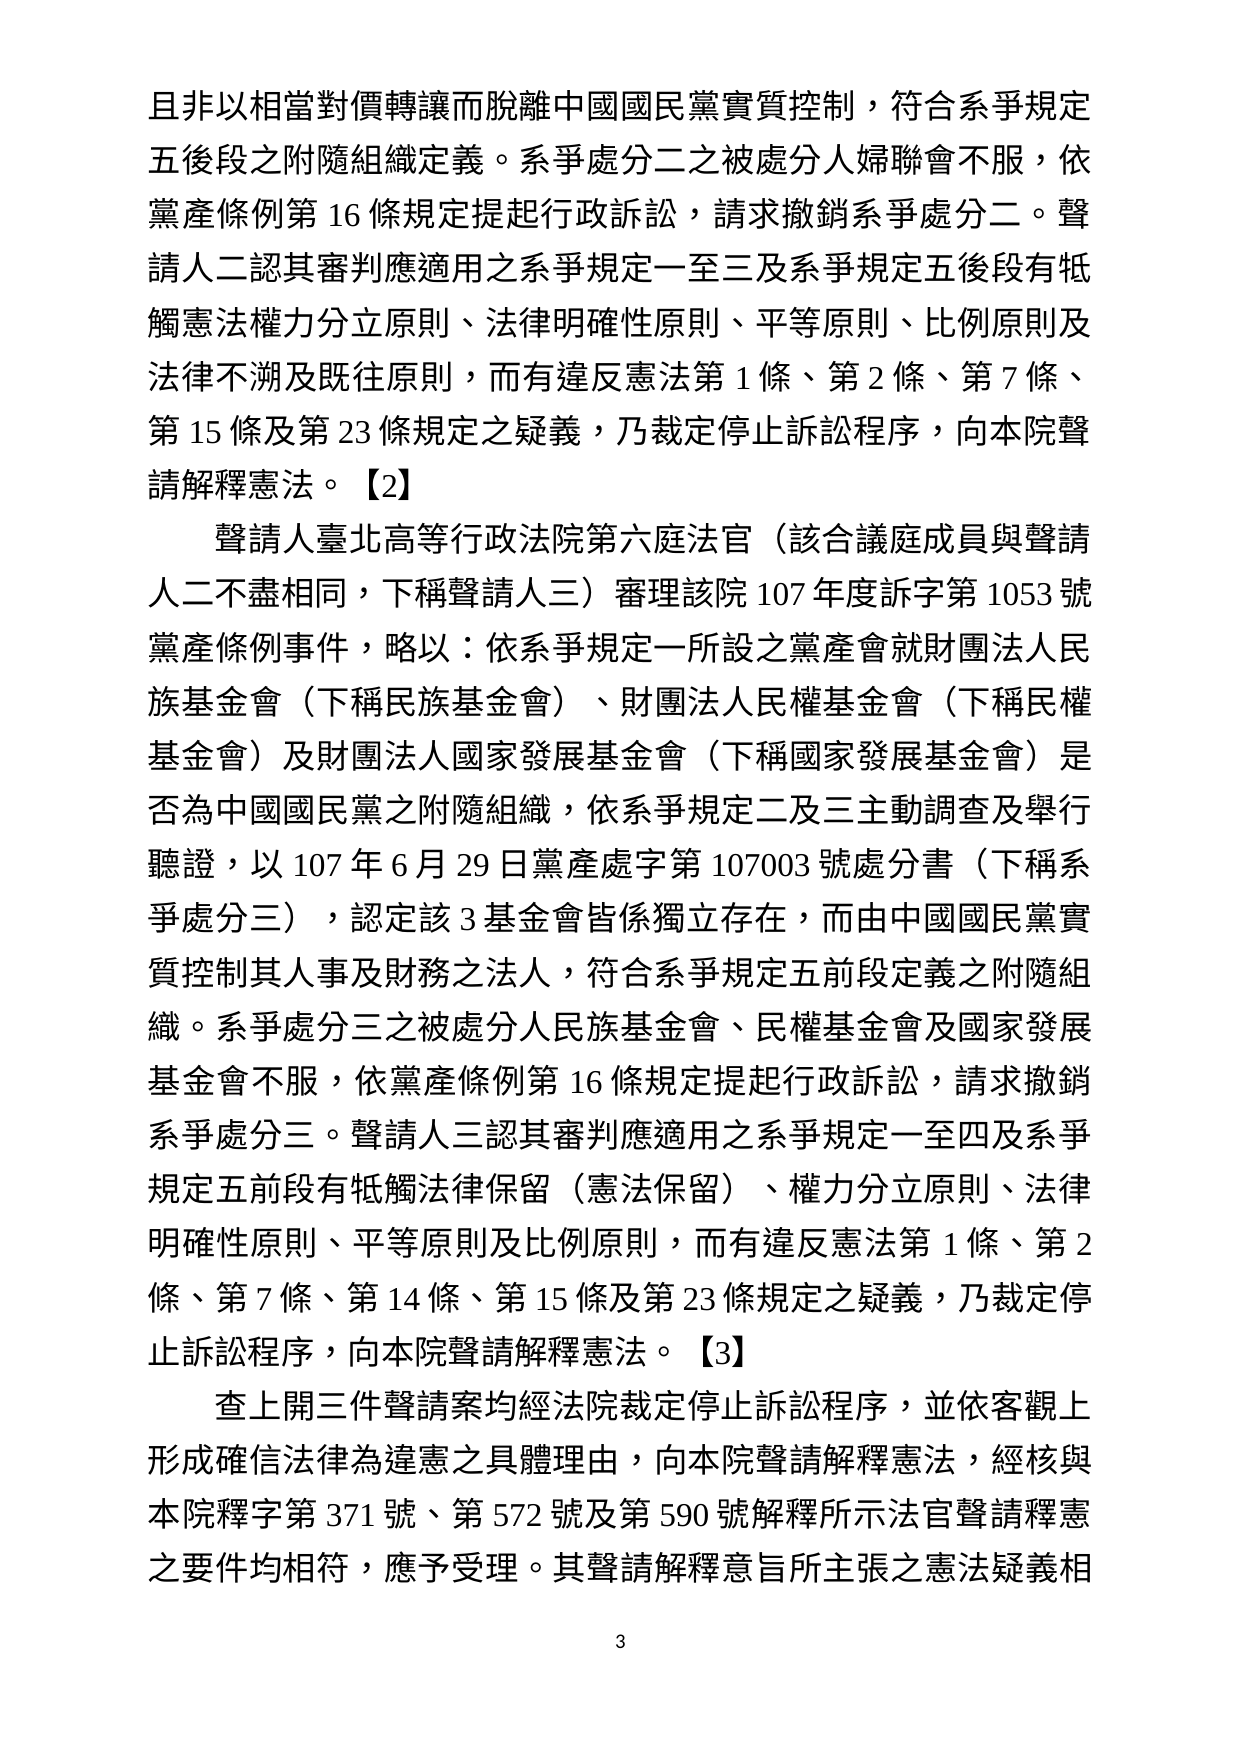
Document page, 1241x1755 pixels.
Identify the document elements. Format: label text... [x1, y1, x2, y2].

text 聲請人臺北高等行政法院第六庭法官（下稱聲請人二）審理該院107年度訴字第260號黨產條例事件，略以：依系爭規定一所設之黨產會就中華民國婦女聯合會（下稱婦聯會）是否為中國國民黨之附隨組織，依系爭規定二及三主動調查及舉行聽證，以107年2月1日黨產處字第107001號處分書（下稱系爭處分二），認定婦聯會曾受中國國民黨實質控制其人事、財務及業務經營，且非以相當對價轉讓而脫離中國國民黨實質控制，符合系爭規定五後段之附隨組織定義。系爭處分二之被處分人婦聯會不服，依黨產條例第16條規定提起行政訴訟，請求撤銷系爭處分二。聲請人二認其審判應適用之系爭規定一至三及系爭規定五後段有牴觸憲法權力分立原則、法律明確性原則、平等原則、比例原則及法律不溯及既往原則，而有違反憲法第1條、第2條、第7條、第15條及第23條規定之疑義，乃裁定停止訴訟程序，向本院聲請解釋憲法。【2】 [148, 75, 1093, 508]
text 聲請人臺北高等行政法院第六庭法官（該合議庭成員與聲請人二不盡相同，下稱聲請人三）審理該院107年度訴字第1053號黨產條例事件，略以：依系爭規定一所設之黨產會就財團法人民族基金會（下稱民族基金會）、財團法人民權基金會（下稱民權基金會）及財團法人國家發展基金會（下稱國家發展基金會）是否為中國國民黨之附隨組織，依系爭規定二及三主動調查及舉行聽證，以107年6月29日黨產處字第107003號處分書（下稱系爭處分三），認定該3基金會皆係獨立存在，而由中國國民黨實質控制其人事及財務之法人，符合系爭規定五前段定義之附隨組織。系爭處分三之被處分人民族基金會、民權基金會及國家發展基金會不服，依黨產條例第16條規定提起行政訴訟，請求撤銷系爭處分三。聲請人三認其審判應適用之系爭規定一至四及系爭規定五前段有牴觸法律保留（憲法保留）、權力分立原則、法律明確性原則、平等原則及比例原則，而有違反憲法第1條、第2條、第7條、第14條、第15條及第23條規定之疑義，乃裁定停止訴訟程序，向本院聲請解釋憲法。【3】 [148, 508, 1093, 1375]
text 查上開三件聲請案均經法院裁定停止訴訟程序，並依客觀上形成確信法律為違憲之具體理由，向本院聲請解釋憲法，經核與本院釋字第371號、第572號及第590號解釋所示法官聲請釋憲之要件均相符，應予受理。其聲請解釋意旨所主張之憲法疑義相 [148, 1375, 1093, 1592]
